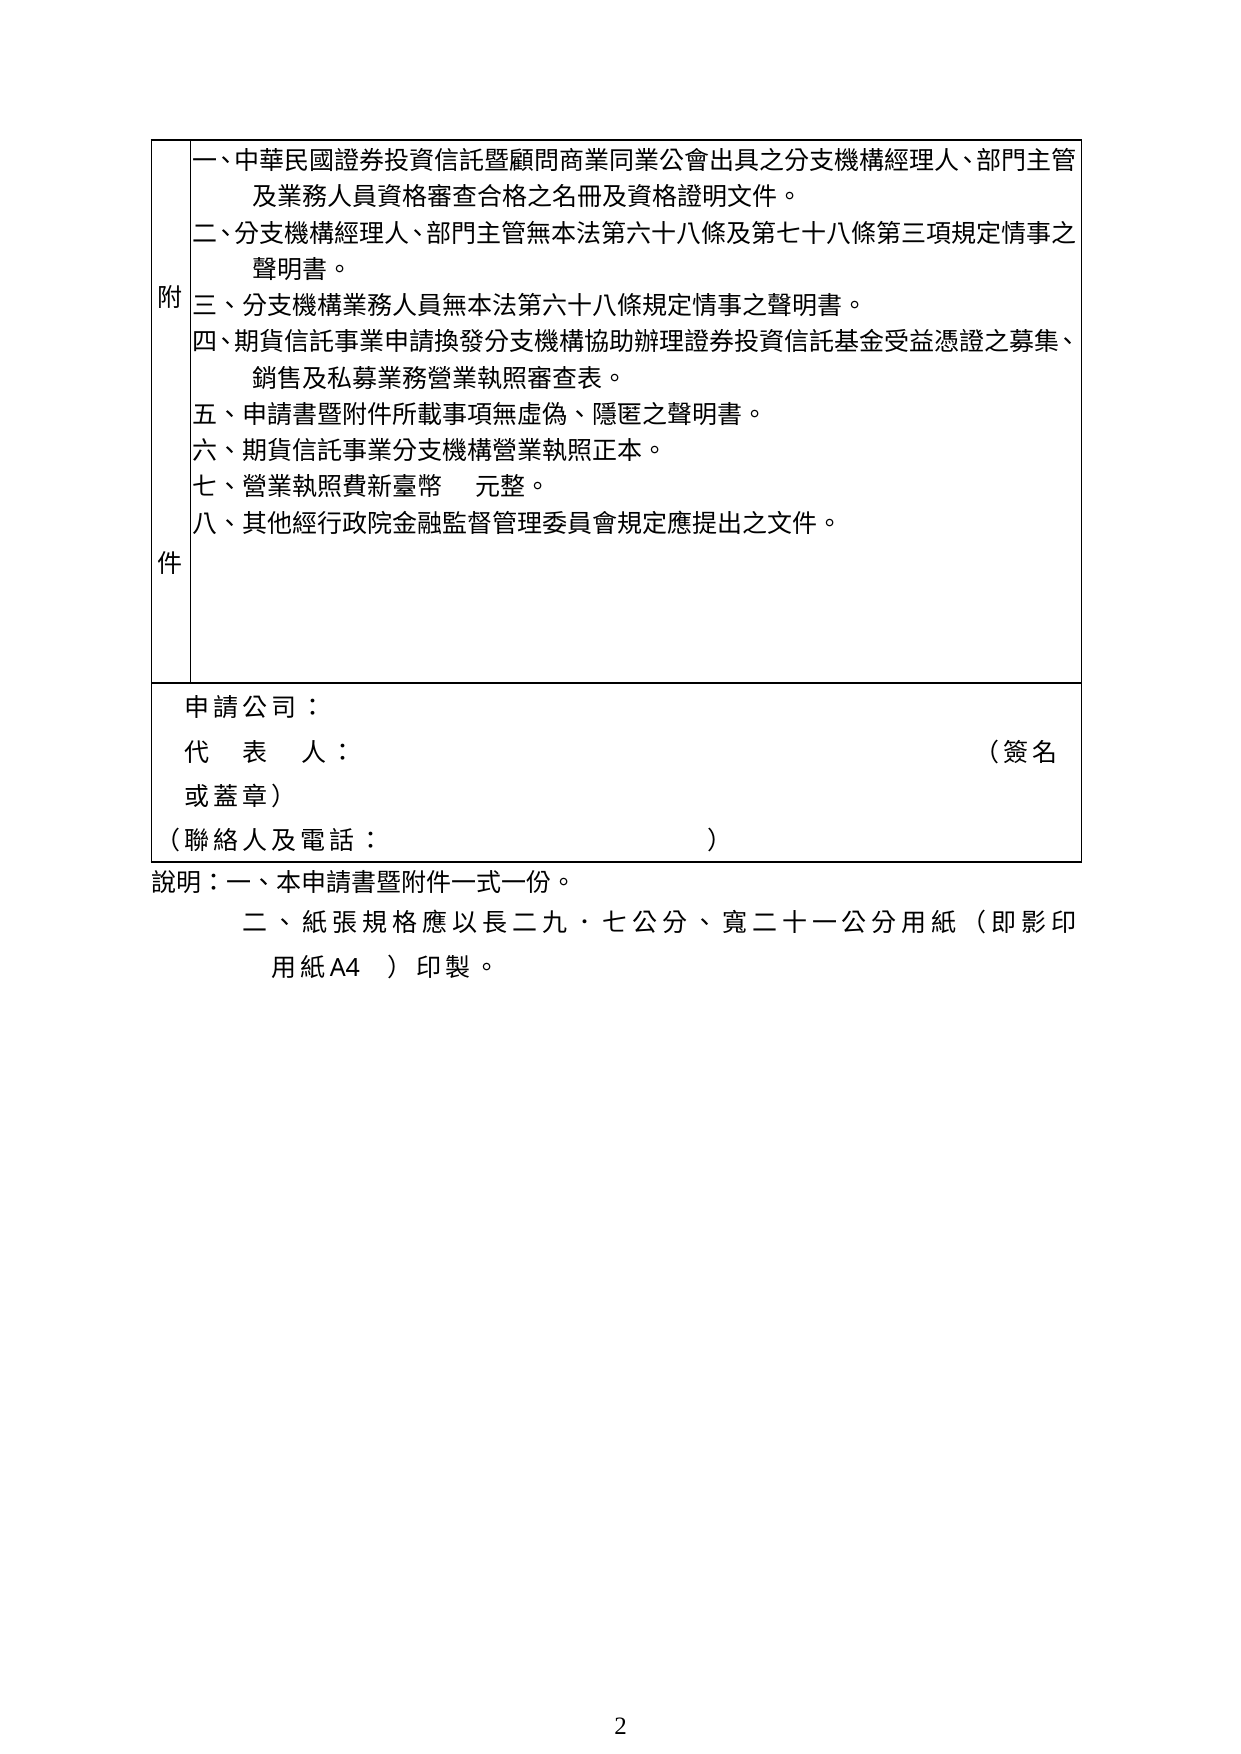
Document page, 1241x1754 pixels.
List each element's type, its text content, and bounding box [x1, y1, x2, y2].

table_cell 申請公司： 代 表 人： （簽名或蓋章） （聯絡人及電話： ） [152, 684, 1081, 861]
text 二、紙張規格應以長二九．七公分、寬二十一公分用紙（即影印用紙A4）印製。 [227, 899, 1084, 987]
table_cell 附 件 [152, 141, 190, 682]
table_cell 一、中華民國證券投資信託暨顧問商業同業公會出具之分支機構經理人、部門主管及業務人員資格審查合格之名冊及資格證明文件。 二、分支機構經理人、部門主管無本法第六十八條及第七十八條第三項規定情事之聲明書。 三、分支機構業務人員無本法第六十八條規定情事之聲明書。 四、期貨信託事業申請換發分支機構協助辦理證券投資信託基金受益憑證之募集、銷售及私募業務營業執照審查表。 五、申請書暨附件所載事項無虛偽、隱匿之聲明書。 六、期貨信託事業分支機構營業執照正本。 七、營業執照費新臺幣 元整。 八、其他經行政院金融監督管理委員會規定應提出之文件。 [191, 141, 1081, 682]
text 說明：一、本申請書暨附件一式一份。 [151, 862, 1201, 899]
